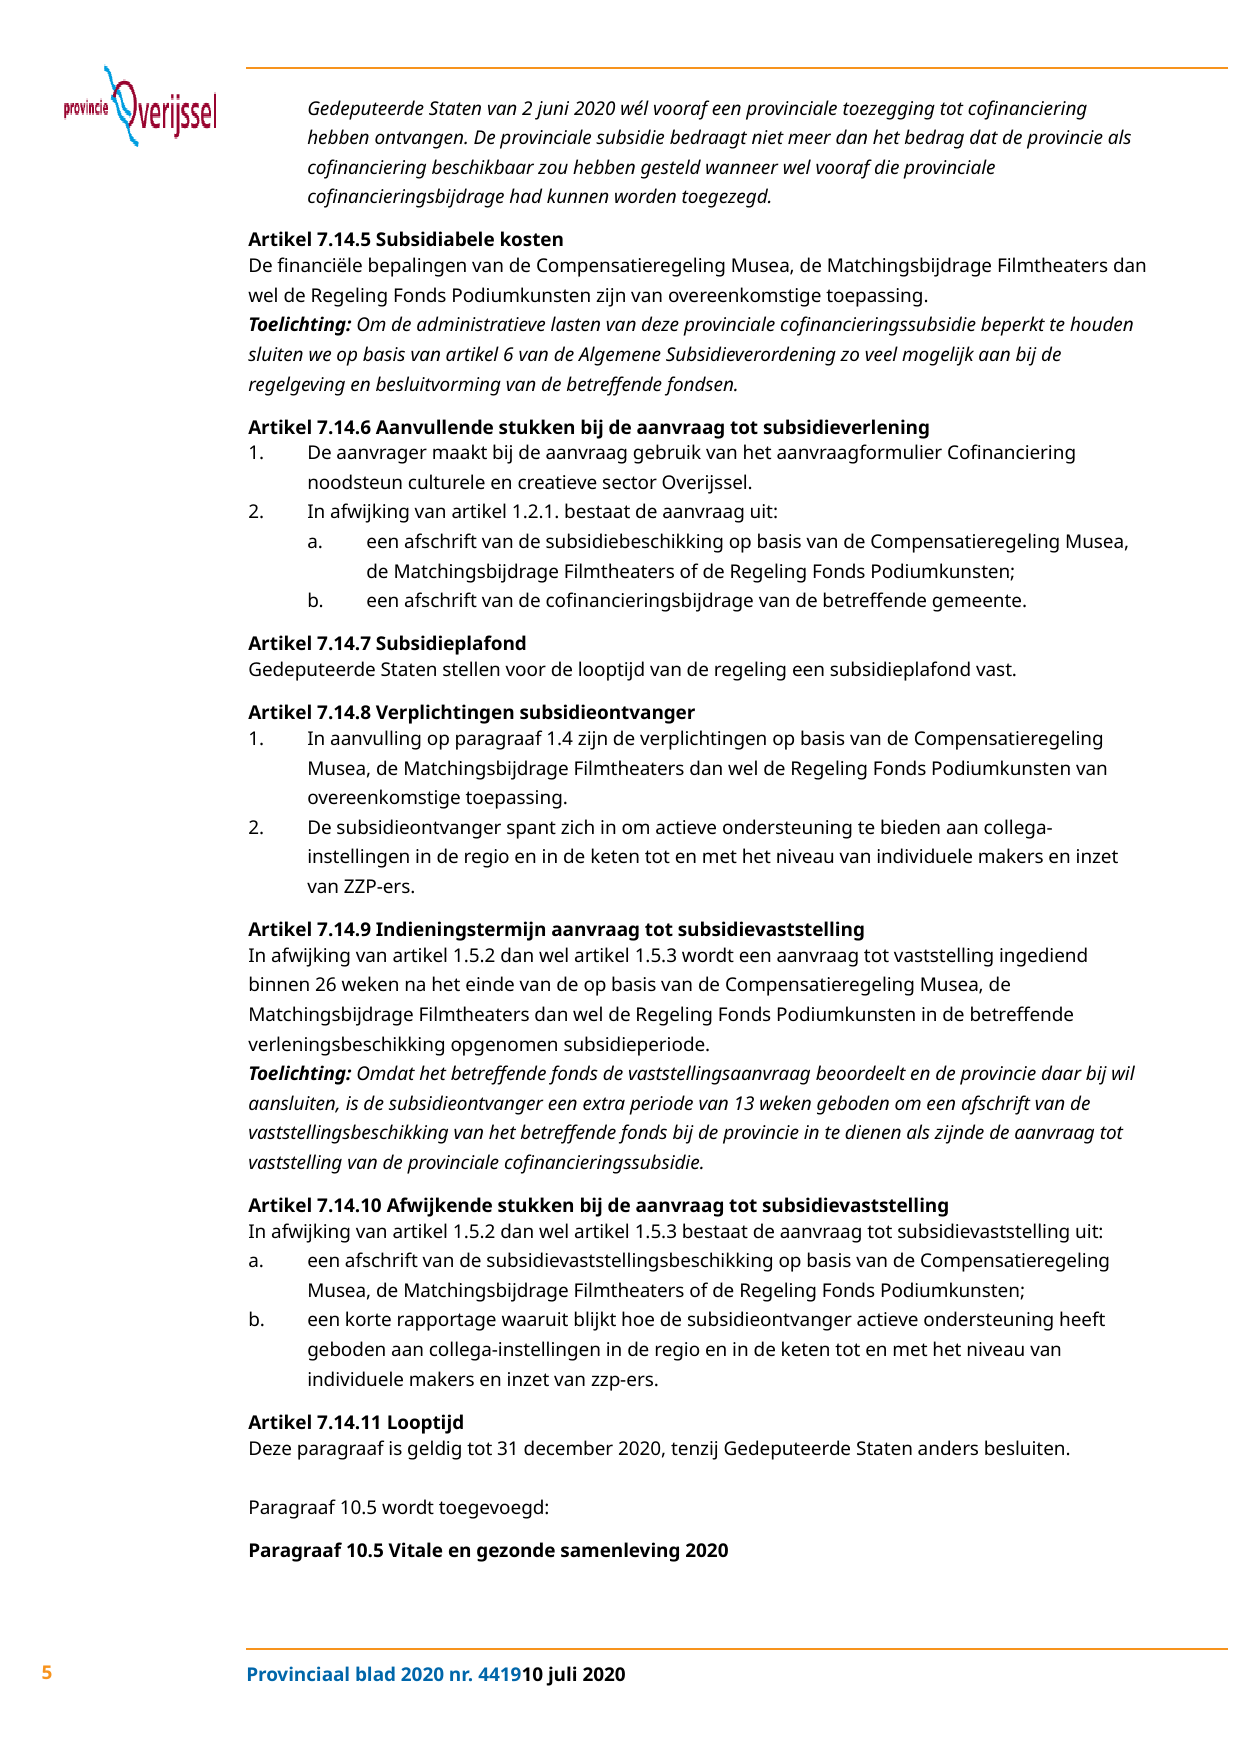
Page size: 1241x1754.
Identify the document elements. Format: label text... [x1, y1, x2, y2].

list De subsidieontvanger spant zich in om actieve ondersteuning te bieden aan collega-instellingen in de regio en in de keten tot en met het niveau van individuele makers en inzet van ZZP-ers. [248, 814, 1152, 899]
list De aanvrager maakt bij de aanvraag gebruik van het aanvraagformulier Cofinanciering noodsteun culturele en creatieve sector Overijssel. [248, 439, 1152, 495]
text Deze paragraaf is geldig tot 31 december 2020, tenzij Gedeputeerde Staten anders besluiten. [248, 1435, 1152, 1460]
text Gedeputeerde Staten stellen voor de looptijd van de regeling een subsidieplafond vast. [248, 656, 1152, 682]
list een korte rapportage waaruit blijkt hoe de subsidieontvanger actieve ondersteuning heeft geboden aan collega-instellingen in de regio en in de keten tot en met het niveau van individuele makers en inzet van zzp-ers. [248, 1307, 1152, 1392]
text In afwijking van artikel 1.5.2 dan wel artikel 1.5.3 bestaat de aanvraag tot subsidievaststelling uit: [248, 1218, 1152, 1244]
list In aanvulling op paragraaf 1.4 zijn de verplichtingen op basis van de Compensatieregeling Musea, de Matchingsbijdrage Filmtheaters dan wel de Regeling Fonds Podiumkunsten van overeenkomstige toepassing. [248, 725, 1152, 810]
text Artikel 7.14.11 Looptijd [248, 1409, 1152, 1435]
list een afschrift van de subsidiebeschikking op basis van de Compensatieregeling Musea, de Matchingsbijdrage Filmtheaters of de Regeling Fonds Podiumkunsten; [307, 528, 1152, 584]
text In afwijking van artikel 1.5.2 dan wel artikel 1.5.3 wordt een aanvraag tot vaststelling ingediend binnen 26 weken na het einde van de op basis van de Compensatieregeling Musea, de Matchingsbijdrage Filmtheaters dan wel de Regeling Fonds Podiumkunsten in de betreffende verleningsbeschikking opgenomen subsidieperiode. [248, 942, 1152, 1056]
text Toelichting: Om de administratieve lasten van deze provinciale cofinancieringssubsidie beperkt te houden sluiten we op basis van artikel 6 van de Algemene Subsidieverordening zo veel mogelijk aan bij de regelgeving en besluitvorming van de betreffende fondsen. [248, 312, 1152, 396]
list een afschrift van de cofinancieringsbijdrage van de betreffende gemeente. [307, 587, 1152, 613]
text Artikel 7.14.9 Indieningstermijn aanvraag tot subsidievaststelling [248, 916, 1152, 942]
list een afschrift van de subsidievaststellingsbeschikking op basis van de Compensatieregeling Musea, de Matchingsbijdrage Filmtheaters of de Regeling Fonds Podiumkunsten; [248, 1247, 1152, 1303]
list Gedeputeerde Staten van 2 juni 2020 wél vooraf een provinciale toezegging tot cofinanciering hebben ontvangen. De provinciale subsidie bedraagt niet meer dan het bedrag dat de provincie als cofinanciering beschikbaar zou hebben gesteld wanneer wel vooraf die provinciale cofinancieringsbijdrage had kunnen worden toegezegd. [248, 95, 1152, 209]
text Artikel 7.14.8 Verplichtingen subsidieontvanger [248, 699, 1152, 725]
text Artikel 7.14.6 Aanvullende stukken bij de aanvraag tot subsidieverlening [248, 414, 1152, 439]
picture [41, 47, 231, 172]
text Artikel 7.14.10 Afwijkende stukken bij de aanvraag tot subsidievaststelling [248, 1192, 1152, 1218]
text Toelichting: Omdat het betreffende fonds de vaststellingsaanvraag beoordeelt en de provincie daar bij wil aansluiten, is de subsidieontvanger een extra periode van 13 weken geboden om een afschrift van de vaststellingsbeschikking van het betreffende fonds bij de provincie in te dienen als zijnde de aanvraag tot vaststelling van de provinciale cofinancieringssubsidie. [248, 1060, 1152, 1175]
text Paragraaf 10.5 Vitale en gezonde samenleving 2020 [248, 1537, 1152, 1563]
text De financiële bepalingen van de Compensatieregeling Musea, de Matchingsbijdrage Filmtheaters dan wel de Regeling Fonds Podiumkunsten zijn van overeenkomstige toepassing. [248, 252, 1152, 308]
text Artikel 7.14.7 Subsidieplafond [248, 631, 1152, 656]
text Paragraaf 10.5 wordt toegevoegd: [248, 1494, 1152, 1519]
text Artikel 7.14.5 Subsidiabele kosten [248, 227, 1152, 252]
list In afwijking van artikel 1.2.1. bestaat de aanvraag uit: [248, 499, 1152, 524]
